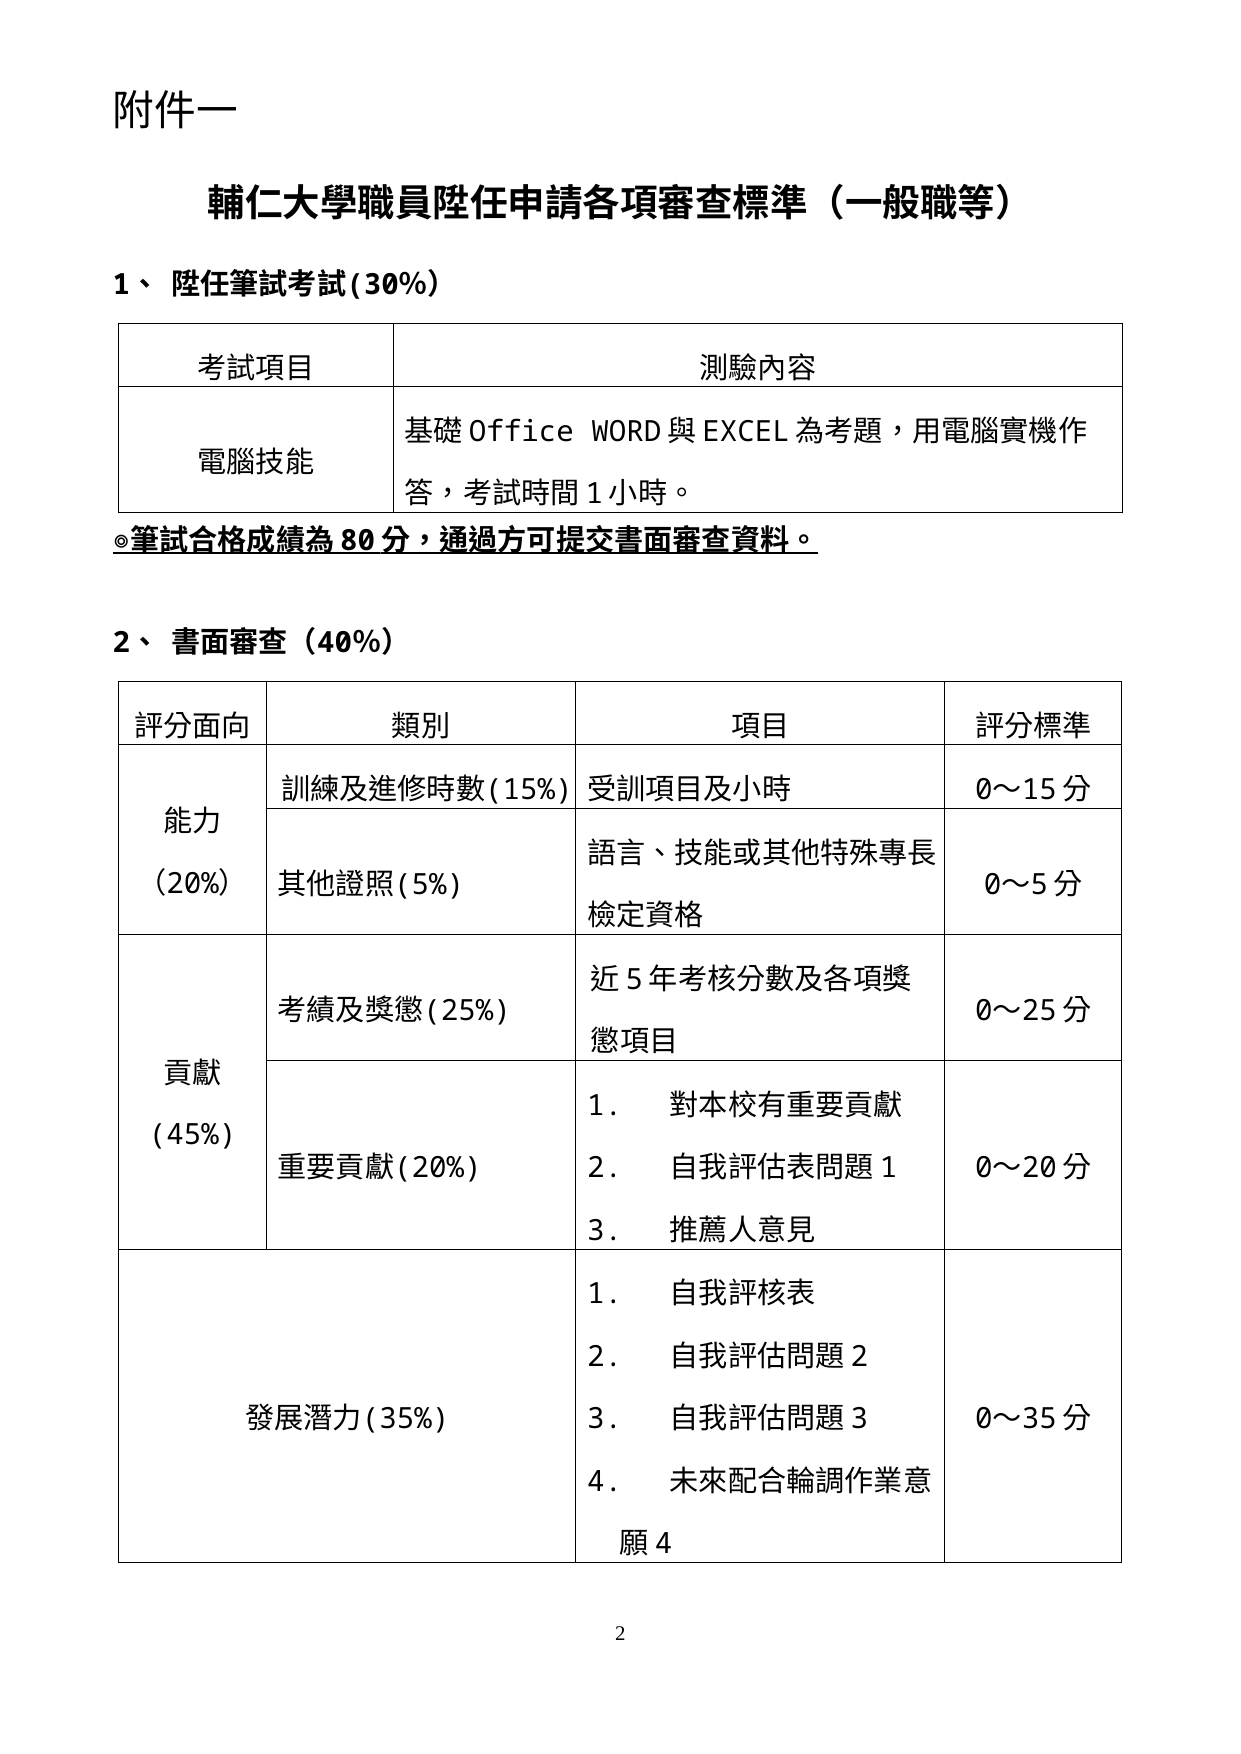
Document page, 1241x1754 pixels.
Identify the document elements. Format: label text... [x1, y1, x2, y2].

table_cell 近5年考核分數及各項獎懲項目 [576, 935, 944, 1060]
table_cell 0～5分 [945, 809, 1121, 934]
table_header 測驗內容 [394, 324, 1122, 386]
text ◎筆試合格成績為80分，通過方可提交書面審查資料。 [112, 513, 1128, 559]
table_cell 重要貢獻(20%) [267, 1061, 575, 1248]
table_cell 能力 （20%） [119, 745, 266, 934]
table_cell 0～35分 [945, 1250, 1121, 1562]
table_cell 基礎Office WORD與EXCEL為考題，用電腦實機作答，考試時間1小時。 [394, 387, 1122, 512]
table_cell 0～20分 [945, 1061, 1121, 1248]
list 陞任筆試考試(30％） [112, 260, 1128, 303]
table_cell 考績及獎懲(25%) [267, 935, 575, 1060]
table_header 類別 [267, 682, 575, 744]
table_cell 0～15分 [945, 745, 1121, 808]
table_cell 發展潛力(35%) [119, 1250, 575, 1562]
text 輔仁大學職員陞任申請各項審查標準（一般職等） [112, 158, 1128, 221]
table_cell 訓練及進修時數(15%) [267, 745, 575, 808]
list 書面審查（40％） [112, 618, 1128, 661]
table_header 評分面向 [119, 682, 266, 744]
table_cell 0～25分 [945, 935, 1121, 1060]
table_cell 自我評核表 自我評估問題2 自我評估問題3 未來配合輪調作業意願4 [576, 1250, 944, 1562]
table_header 項目 [576, 682, 944, 744]
table_cell 電腦技能 [119, 387, 393, 512]
table_cell 貢獻 (45%) [119, 935, 266, 1248]
table_cell 受訓項目及小時 [576, 745, 944, 808]
table_cell 語言、技能或其他特殊專長檢定資格 [576, 809, 944, 934]
table_header 評分標準 [945, 682, 1121, 744]
table_cell 對本校有重要貢獻 自我評估表問題1 推薦人意見 [576, 1061, 944, 1248]
table_header 考試項目 [119, 324, 393, 386]
table_cell 其他證照(5%) [267, 809, 575, 934]
